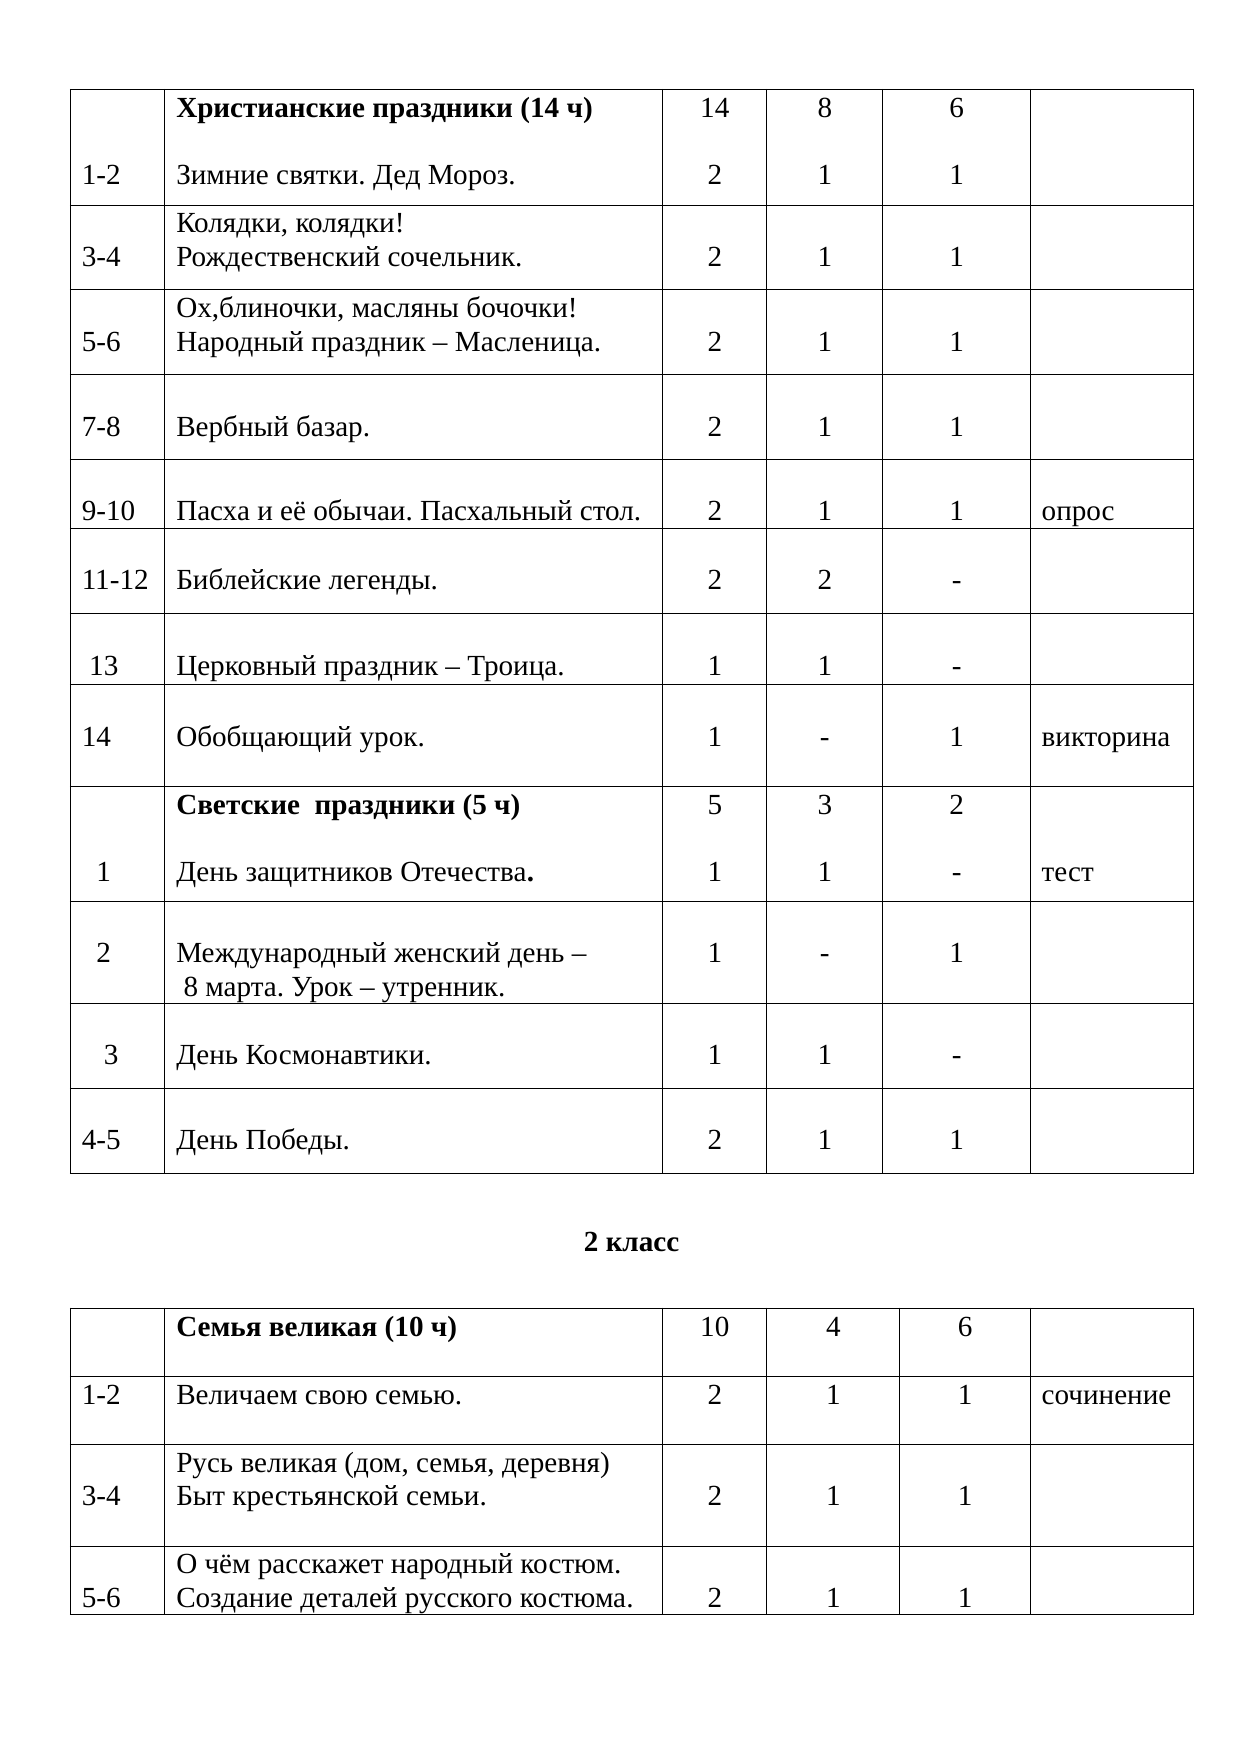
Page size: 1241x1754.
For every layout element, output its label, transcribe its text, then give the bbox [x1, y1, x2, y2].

table_cell 1 [767, 1377, 899, 1444]
table_cell 1 [663, 902, 766, 1002]
table_cell 1 [883, 375, 1030, 459]
table_cell [1031, 1547, 1193, 1614]
table_cell Светские праздники (5 ч) День защитников Отечества. [165, 787, 662, 901]
table_cell 2 [767, 529, 882, 613]
table_cell 2 [663, 460, 766, 528]
table_cell 8 1 [767, 90, 882, 204]
table_cell [1031, 902, 1193, 1002]
table_cell 1 [71, 787, 164, 901]
table_cell Колядки, колядки! Рождественский сочельник. [165, 206, 662, 289]
table_cell 1 [767, 1547, 899, 1614]
table_header 10 [663, 1309, 766, 1376]
table_cell Русь великая (дом, семья, деревня) Быт крестьянской семьи. [165, 1445, 662, 1546]
table_cell 2 [663, 1445, 766, 1546]
table_cell 2 [71, 902, 164, 1002]
table_cell Величаем свою семью. [165, 1377, 662, 1444]
table_cell 1 [883, 460, 1030, 528]
table_cell 1-2 [71, 1377, 164, 1444]
table_cell 3-4 [71, 206, 164, 289]
table_cell О чём расскажет народный костюм. Создание деталей русского костюма. [165, 1547, 662, 1614]
table_cell Международный женский день – 8 марта. Урок – утренник. [165, 902, 662, 1002]
table_cell Ох,блиночки, масляны бочочки! Народный праздник – Масленица. [165, 290, 662, 374]
table_cell 1 [767, 375, 882, 459]
table_cell 9-10 [71, 460, 164, 528]
table_cell 2 [663, 1377, 766, 1444]
table_cell 1 [900, 1377, 1030, 1444]
table_cell 3 [71, 1004, 164, 1088]
table_cell 1 [900, 1547, 1030, 1614]
table_cell - [767, 685, 882, 786]
table_cell 3 1 [767, 787, 882, 901]
table_cell - [883, 1004, 1030, 1088]
table_cell 1 [883, 685, 1030, 786]
table_header 4 [767, 1309, 899, 1376]
table_cell 1 [663, 614, 766, 684]
table_cell 5-6 [71, 1547, 164, 1614]
table_cell 2 [663, 529, 766, 613]
table_cell 1 [883, 1089, 1030, 1172]
table_cell 1 [767, 206, 882, 289]
table_cell 14 [71, 685, 164, 786]
table_cell 2 [663, 206, 766, 289]
table_cell - [767, 902, 882, 1002]
text 2 класс [141, 1224, 1122, 1257]
table_cell [1031, 1445, 1193, 1546]
table_cell 14 2 [663, 90, 766, 204]
table_cell [1031, 1004, 1193, 1088]
table_cell 5 1 [663, 787, 766, 901]
table_cell 2 [663, 1547, 766, 1614]
table_cell - [883, 529, 1030, 613]
table_header [71, 1309, 164, 1376]
table_cell 1 [767, 460, 882, 528]
table_cell - [883, 614, 1030, 684]
table_cell 6 1 [883, 90, 1030, 204]
table_header 6 [900, 1309, 1030, 1376]
table_cell [1031, 375, 1193, 459]
table_header Семья великая (10 ч) [165, 1309, 662, 1376]
table_cell Вербный базар. [165, 375, 662, 459]
table_header [1031, 1309, 1193, 1376]
table_cell Церковный праздник – Троица. [165, 614, 662, 684]
table_cell Обобщающий урок. [165, 685, 662, 786]
table_cell 2 [663, 375, 766, 459]
table_cell 13 [71, 614, 164, 684]
table_cell 3-4 [71, 1445, 164, 1546]
table_cell 1 [663, 685, 766, 786]
table_cell 4-5 [71, 1089, 164, 1172]
table_cell [1031, 90, 1193, 204]
table_cell 1 [883, 902, 1030, 1002]
table_cell Библейские легенды. [165, 529, 662, 613]
table_cell Христианские праздники (14 ч) Зимние святки. Дед Мороз. [165, 90, 662, 204]
table_cell 2 [663, 1089, 766, 1172]
table_cell 1 [767, 614, 882, 684]
table_cell 1 [767, 1089, 882, 1172]
table_cell сочинение [1031, 1377, 1193, 1444]
table_cell тест [1031, 787, 1193, 901]
table_cell 7-8 [71, 375, 164, 459]
table_cell [1031, 529, 1193, 613]
table_cell 1 [663, 1004, 766, 1088]
table_cell 1-2 [71, 90, 164, 204]
table_cell 1 [883, 290, 1030, 374]
table_cell 2 [663, 290, 766, 374]
table_cell викторина [1031, 685, 1193, 786]
table_cell [1031, 206, 1193, 289]
table_cell 5-6 [71, 290, 164, 374]
table_cell 11-12 [71, 529, 164, 613]
table_cell [1031, 1089, 1193, 1172]
table_cell 2 - [883, 787, 1030, 901]
table_cell Пасха и её обычаи. Пасхальный стол. [165, 460, 662, 528]
table_cell 1 [767, 1445, 899, 1546]
table_cell 1 [767, 290, 882, 374]
table_cell День Победы. [165, 1089, 662, 1172]
table_cell 1 [900, 1445, 1030, 1546]
table_cell опрос [1031, 460, 1193, 528]
table_cell 1 [883, 206, 1030, 289]
table_cell [1031, 290, 1193, 374]
table_cell День Космонавтики. [165, 1004, 662, 1088]
table_cell [1031, 614, 1193, 684]
table_cell 1 [767, 1004, 882, 1088]
